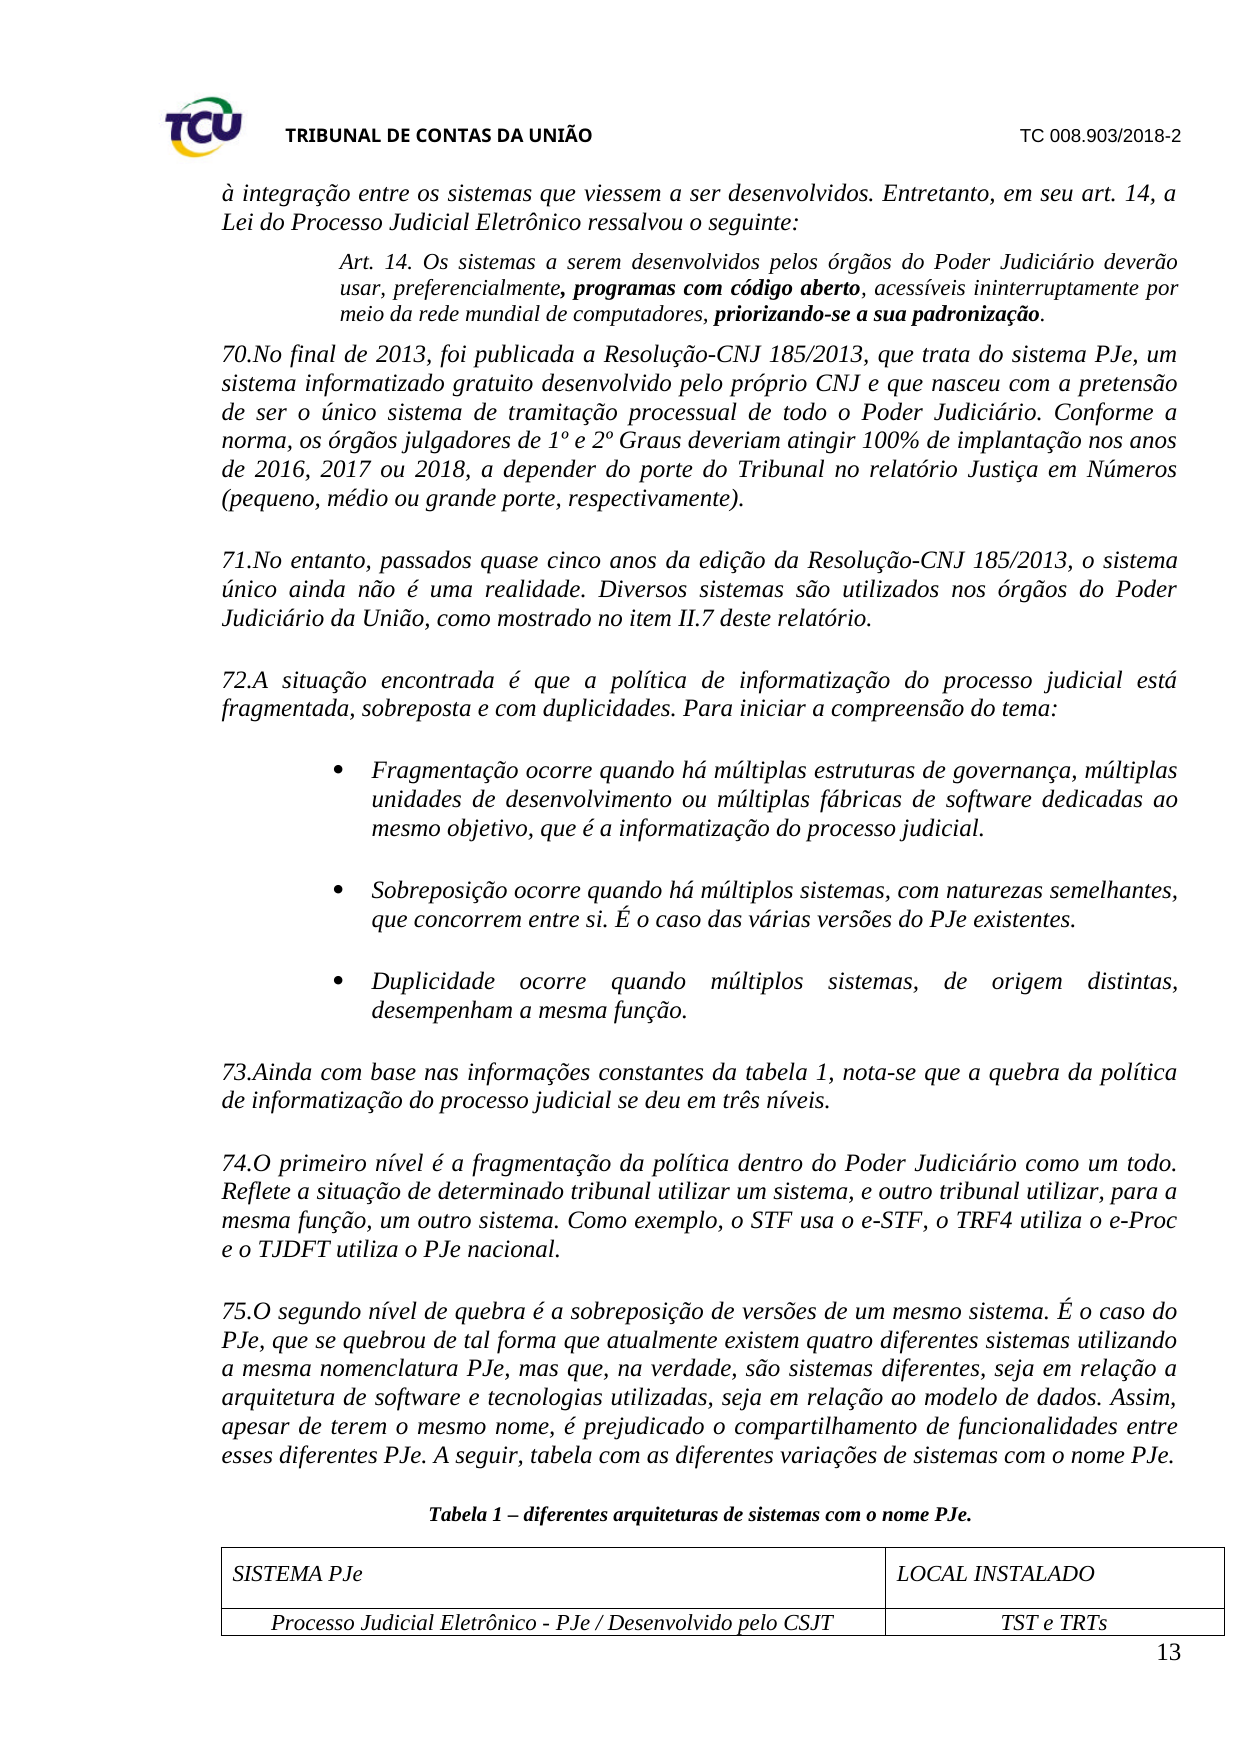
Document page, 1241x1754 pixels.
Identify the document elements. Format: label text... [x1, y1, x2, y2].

list O primeiro nível é a fragmentação da política dentro do Poder Judiciário como um todo. Reflete a situação de determinado tribunal utilizar um sistema, e outro tribunal utilizar, para a mesma função, um outro sistema. Como exemplo, o STF usa o e-STF, o TRF4 utiliza o e-Proc e o TJDFT utiliza o PJe nacional. [221, 1148, 1181, 1263]
text Art. 14. Os sistemas a serem desenvolvidos pelos órgãos do Poder Judiciário deverão usar, preferencialmente, programas com código aberto, acessíveis ininterruptamente por meio da rede mundial de computadores, priorizando-se a sua padronização. [339, 248, 1181, 327]
table_header LOCAL INSTALADO [886, 1548, 1224, 1607]
table_header SISTEMA PJe [222, 1548, 885, 1607]
text Tabela 1 – diferentes arquiteturas de sistemas com o nome PJe. [221, 1502, 1181, 1526]
list No entanto, passados quase cinco anos da edição da Resolução-CNJ 185/2013, o sistema único ainda não é uma realidade. Diversos sistemas são utilizados nos órgãos do Poder Judiciário da União, como mostrado no item II.7 deste relatório. [221, 545, 1181, 631]
list à integração entre os sistemas que viessem a ser desenvolvidos. Entretanto, em seu art. 14, a Lei do Processo Judicial Eletrônico ressalvou o seguinte: [222, 178, 1181, 235]
list Fragmentação ocorre quando há múltiplas estruturas de governança, múltiplas unidades de desenvolvimento ou múltiplas fábricas de software dedicadas ao mesmo objetivo, que é a informatização do processo judicial. [334, 756, 1181, 842]
list Sobreposição ocorre quando há múltiplos sistemas, com naturezas semelhantes, que concorrem entre si. É o caso das várias versões do PJe existentes. [334, 875, 1181, 933]
list Ainda com base nas informações constantes da tabela 1, nota-se que a quebra da política de informatização do processo judicial se deu em três níveis. [221, 1057, 1181, 1114]
table_cell TST e TRTs [886, 1609, 1224, 1635]
list O segundo nível de quebra é a sobreposição de versões de um mesmo sistema. É o caso do PJe, que se quebrou de tal forma que atualmente existem quatro diferentes sistemas utilizando a mesma nomenclatura PJe, mas que, na verdade, são sistemas diferentes, seja em relação a arquitetura de software e tecnologias utilizadas, seja em relação ao modelo de dados. Assim, apesar de terem o mesmo nome, é prejudicado o compartilhamento de funcionalidades entre esses diferentes PJe. A seguir, tabela com as diferentes variações de sistemas com o nome PJe. [221, 1296, 1181, 1468]
table_cell Processo Judicial Eletrônico - PJe / Desenvolvido pelo CSJT [222, 1609, 885, 1635]
list A situação encontrada é que a política de informatização do processo judicial está fragmentada, sobreposta e com duplicidades. Para iniciar a compreensão do tema: [221, 665, 1181, 722]
list No final de 2013, foi publicada a Resolução-CNJ 185/2013, que trata do sistema PJe, um sistema informatizado gratuito desenvolvido pelo próprio CNJ e que nasceu com a pretensão de ser o único sistema de tramitação processual de todo o Poder Judiciário. Conforme a norma, os órgãos julgadores de 1º e 2º Graus deveriam atingir 100% de implantação nos anos de 2016, 2017 ou 2018, a depender do porte do Tribunal no relatório Justiça em Números (pequeno, médio ou grande porte, respectivamente). [221, 339, 1181, 512]
list Duplicidade ocorre quando múltiplos sistemas, de origem distintas, desempenham a mesma função. [334, 966, 1181, 1023]
